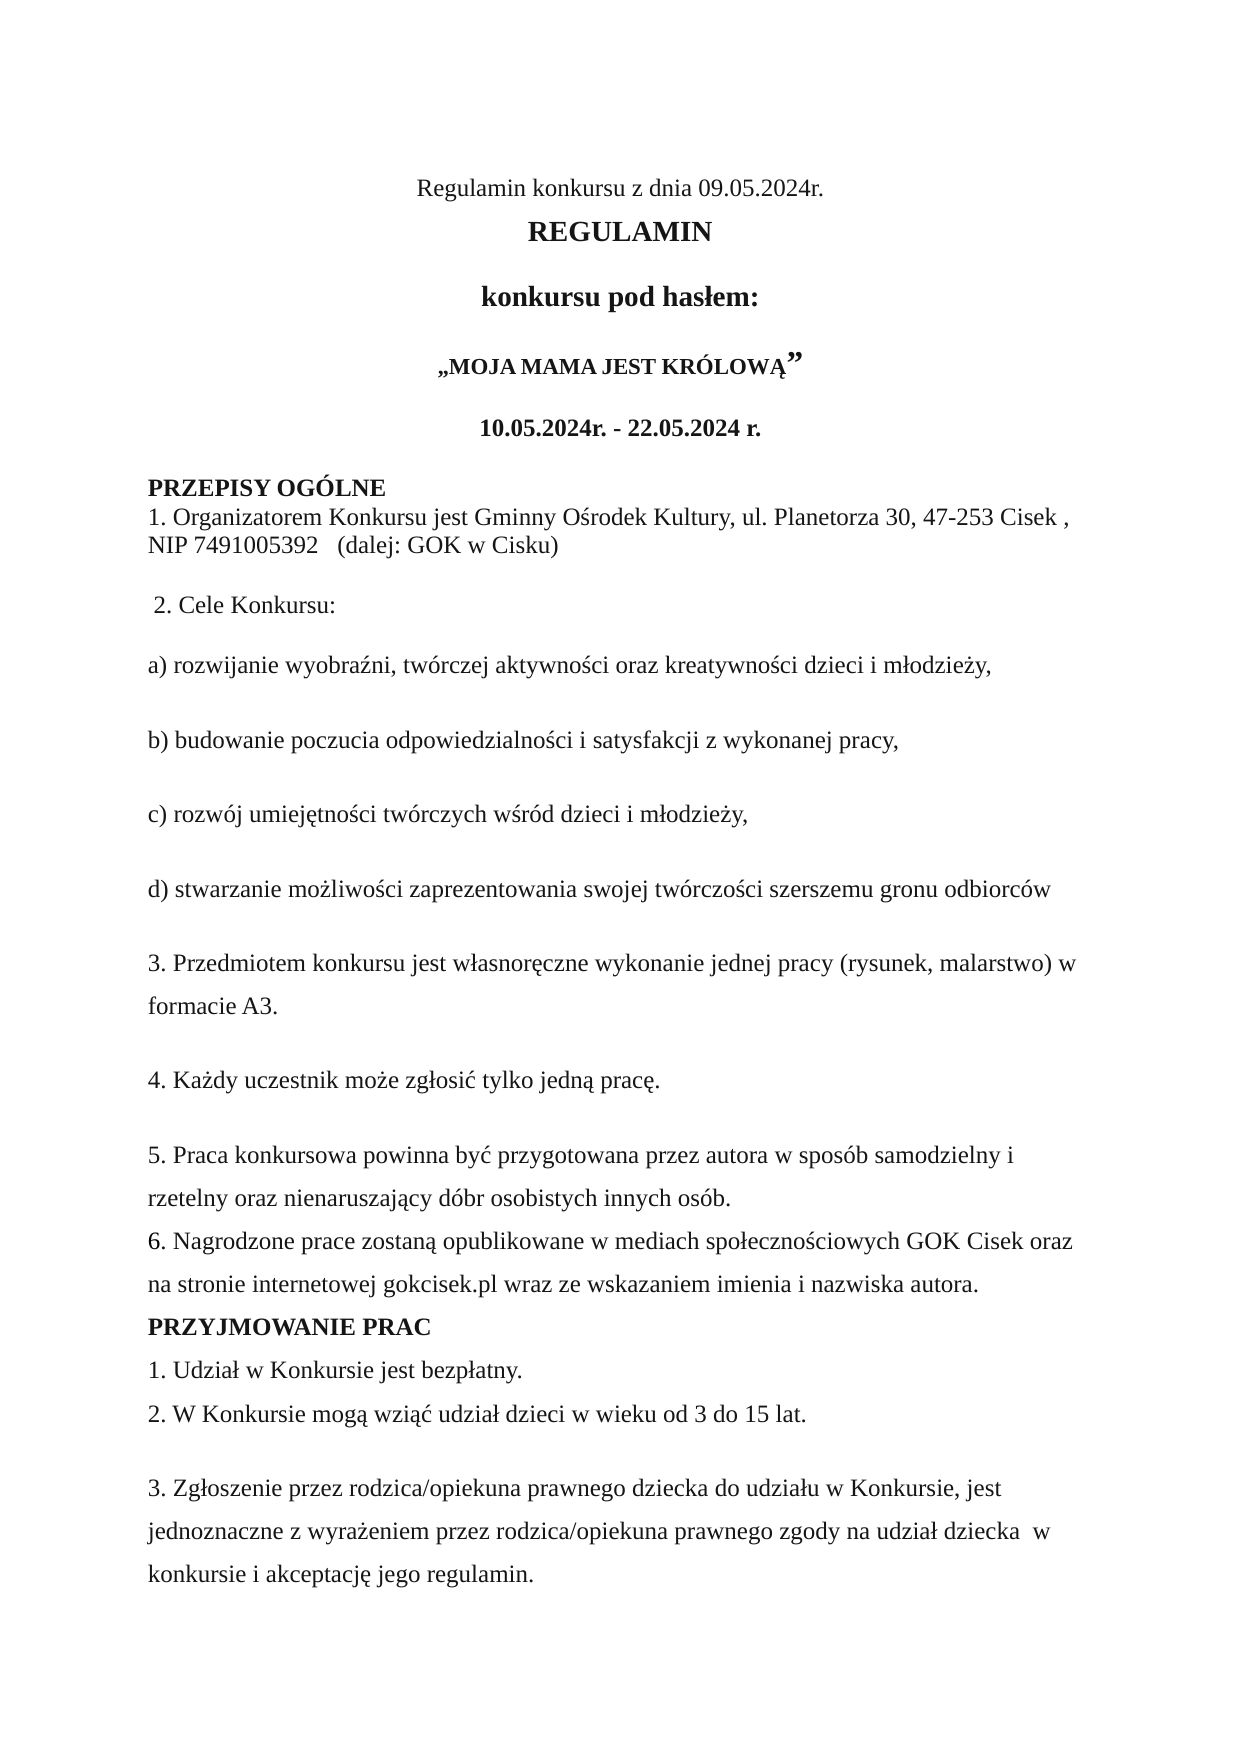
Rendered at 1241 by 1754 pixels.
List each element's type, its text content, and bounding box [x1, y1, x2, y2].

text a) rozwijanie wyobraźni, twórczej aktywności oraz kreatywności dzieci i młodzieży, [148, 651, 1093, 679]
text konkursu pod hasłem: [148, 279, 1093, 312]
text b) budowanie poczucia odpowiedzialności i satysfakcji z wykonanej pracy, [148, 725, 1093, 754]
text REGULAMIN [148, 214, 1093, 247]
text 10.05.2024r. - 22.05.2024 r. [148, 413, 1093, 442]
text „MOJA MAMA JEST KRÓLOWĄ” [148, 343, 1093, 382]
text c) rozwój umiejętności twórczych wśród dzieci i młodzieży, [148, 799, 1093, 828]
text 3. Zgłoszenie przez rodzica/opiekuna prawnego dziecka do udziału w Konkursie, jest jednoznaczne z wyrażeniem przez rodzica/opiekuna prawnego zgody na udział dziecka w konkursie i akceptację jego regulamin. [148, 1473, 1093, 1588]
list 4. Każdy uczestnik może zgłosić tylko jedną pracę. [148, 1066, 1093, 1094]
text d) stwarzanie możliwości zaprezentowania swojej twórczości szerszemu gronu odbiorców [148, 874, 1093, 902]
text Regulamin konkursu z dnia 09.05.2024r. [148, 173, 1093, 201]
text 2. Cele Konkursu: [148, 591, 1093, 619]
text 3. Przedmiotem konkursu jest własnoręczne wykonanie jednej pracy (rysunek, malarstwo) w formacie A3. [148, 948, 1093, 1020]
list 5. Praca konkursowa powinna być przygotowana przez autora w sposób samodzielny i rzetelny oraz nienaruszający dóbr osobistych innych osób. 6. Nagrodzone prace zostaną opublikowane w mediach społecznościowych GOK Cisek oraz na stronie internetowej gokcisek.pl wraz ze wskazaniem imienia i nazwiska autora. PRZYJMOWANIE PRAC 1. Udział w Konkursie jest bezpłatny. 2. W Konkursie mogą wziąć udział dzieci w wieku od 3 do 15 lat. [148, 1140, 1093, 1427]
text PRZEPISY OGÓLNE 1. Organizatorem Konkursu jest Gminny Ośrodek Kultury, ul. Planetorza 30, 47-253 Cisek , NIP 7491005392 (dalej: GOK w Cisku) [148, 473, 1093, 559]
